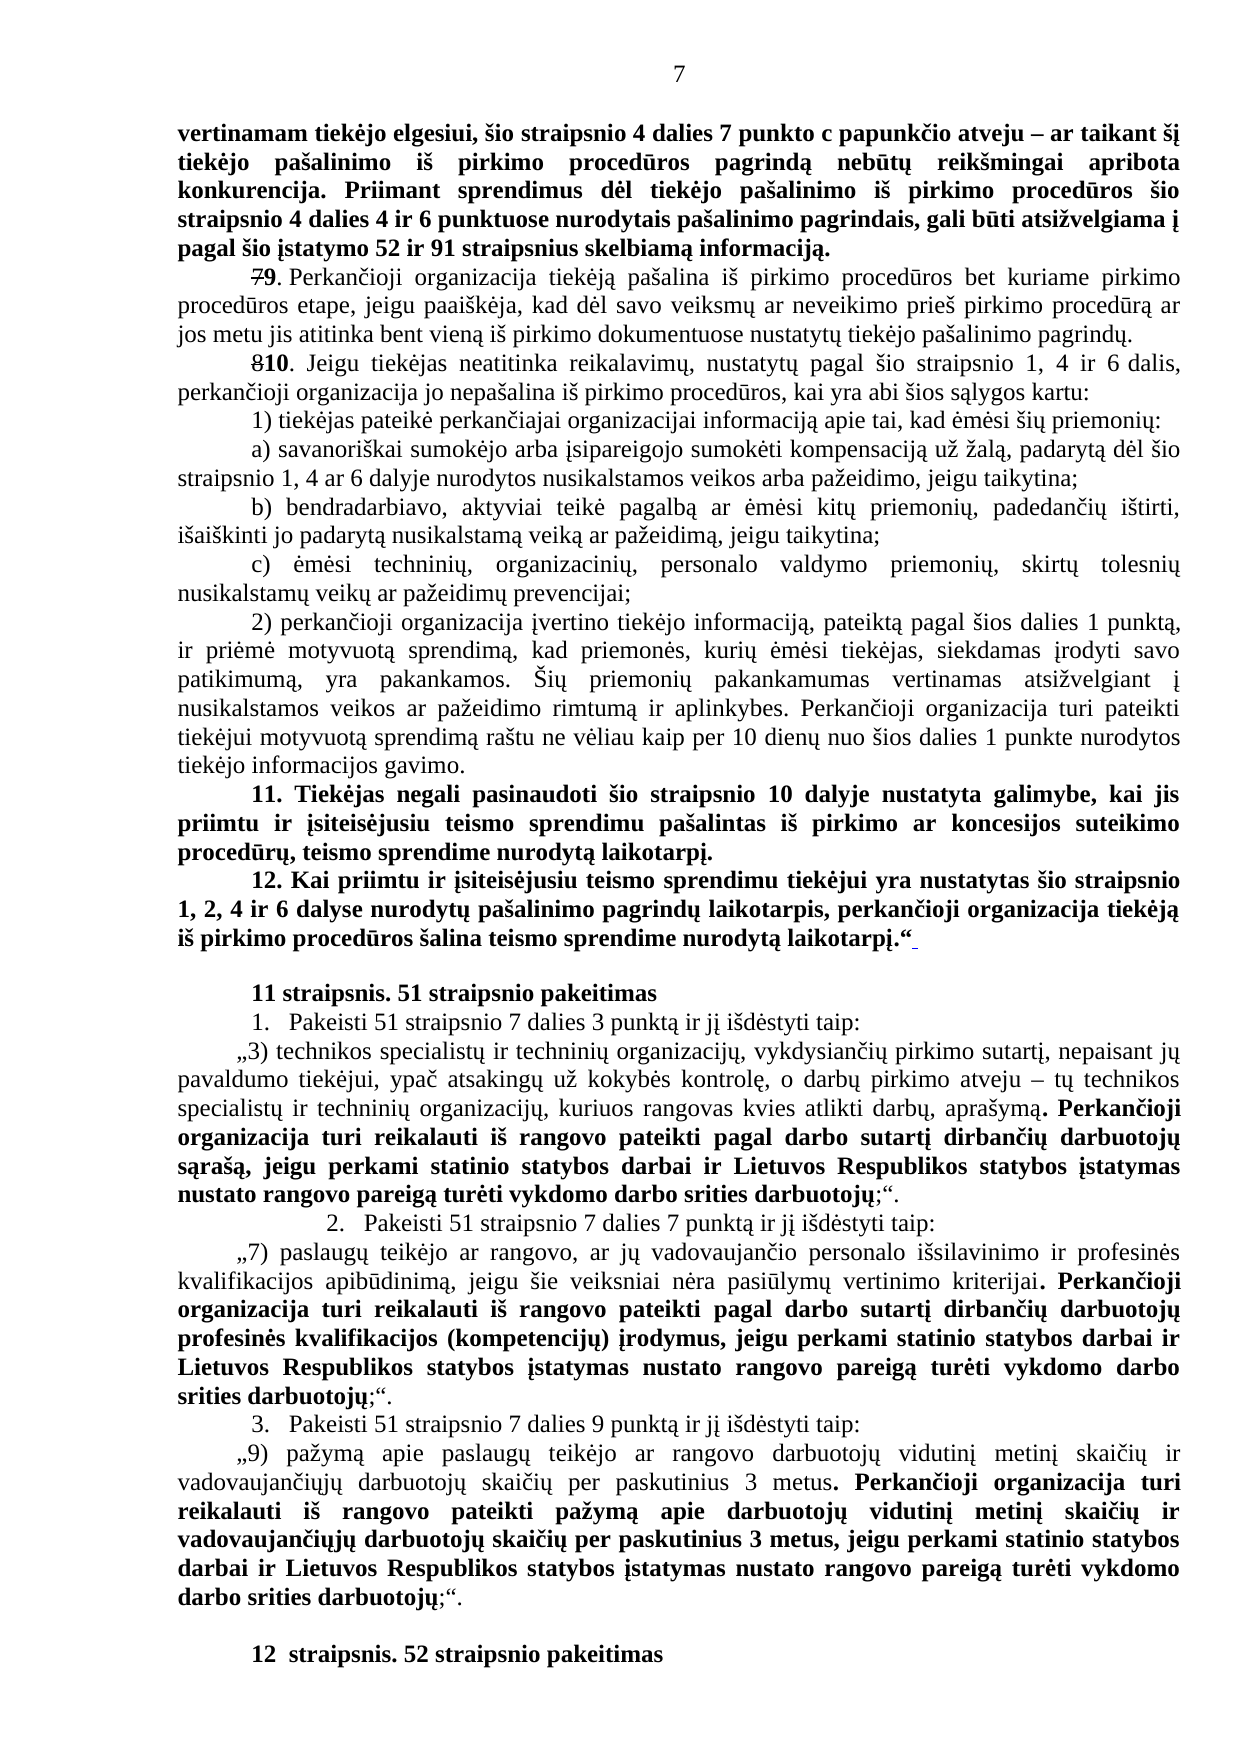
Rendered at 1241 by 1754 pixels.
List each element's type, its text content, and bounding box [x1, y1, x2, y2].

text a) savanoriškai sumokėjo arba įsipareigojo sumokėti kompensaciją už žalą, padarytą dėl šio straipsnio 1, 4 ar 6 dalyje nurodytos nusikalstamos veikos arba pažeidimo, jeigu taikytina; [177, 434, 1181, 492]
text 79. Perkančioji organizacija tiekėją pašalina iš pirkimo procedūros bet kuriame pirkimo procedūros etape, jeigu paaiškėja, kad dėl savo veiksmų ar neveikimo prieš pirkimo procedūrą ar jos metu jis atitinka bent vieną iš pirkimo dokumentuose nustatytų tiekėjo pašalinimo pagrindų. [177, 262, 1181, 348]
list Pakeisti 51 straipsnio 7 dalies 7 punktą ir jį išdėstyti taip: [326, 1208, 1181, 1237]
list Pakeisti 51 straipsnio 7 dalies 3 punktą ir jį išdėstyti taip: [251, 1007, 1181, 1036]
text 810. Jeigu tiekėjas neatitinka reikalavimų, nustatytų pagal šio straipsnio 1, 4 ir 6 dalis, perkančioji organizacija jo nepašalina iš pirkimo procedūros, kai yra abi šios sąlygos kartu: [177, 348, 1181, 406]
text 2) perkančioji organizacija įvertino tiekėjo informaciją, pateiktą pagal šios dalies 1 punktą, ir priėmė motyvuotą sprendimą, kad priemonės, kurių ėmėsi tiekėjas, siekdamas įrodyti savo patikimumą, yra pakankamos. Šių priemonių pakankamumas vertinamas atsižvelgiant į nusikalstamos veikos ar pažeidimo rimtumą ir aplinkybes. Perkančioji organizacija turi pateikti tiekėjui motyvuotą sprendimą raštu ne vėliau kaip per 10 dienų nuo šios dalies 1 punkte nurodytos tiekėjo informacijos gavimo. [177, 607, 1181, 779]
text 11 straipsnis. 51 straipsnio pakeitimas [177, 978, 1181, 1007]
text vertinamam tiekėjo elgesiui, šio straipsnio 4 dalies 7 punkto c papunkčio atveju – ar taikant šį tiekėjo pašalinimo iš pirkimo procedūros pagrindą nebūtų reikšmingai apribota konkurencija. Priimant sprendimus dėl tiekėjo pašalinimo iš pirkimo procedūros šio straipsnio 4 dalies 4 ir 6 punktuose nurodytais pašalinimo pagrindais, gali būti atsižvelgiama į pagal šio įstatymo 52 ir 91 straipsnius skelbiamą informaciją. [177, 118, 1181, 262]
text 11. Tiekėjas negali pasinaudoti šio straipsnio 10 dalyje nustatyta galimybe, kai jis priimtu ir įsiteisėjusiu teismo sprendimu pašalintas iš pirkimo ar koncesijos suteikimo procedūrų, teismo sprendime nurodytą laikotarpį. [177, 779, 1181, 866]
list Pakeisti 51 straipsnio 7 dalies 9 punktą ir jį išdėstyti taip: [251, 1409, 1181, 1438]
text 12. Kai priimtu ir įsiteisėjusiu teismo sprendimu tiekėjui yra nustatytas šio straipsnio 1, 2, 4 ir 6 dalyse nurodytų pašalinimo pagrindų laikotarpis, perkančioji organizacija tiekėją iš pirkimo procedūros šalina teismo sprendime nurodytą laikotarpį.“ [177, 866, 1181, 952]
text „7) paslaugų teikėjo ar rangovo, ar jų vadovaujančio personalo išsilavinimo ir profesinės kvalifikacijos apibūdinimą, jeigu šie veiksniai nėra pasiūlymų vertinimo kriterijai. Perkančioji organizacija turi reikalauti iš rangovo pateikti pagal darbo sutartį dirbančių darbuotojų profesinės kvalifikacijos (kompetencijų) įrodymus, jeigu perkami statinio statybos darbai ir Lietuvos Respublikos statybos įstatymas nustato rangovo pareigą turėti vykdomo darbo srities darbuotojų;“. [177, 1237, 1181, 1409]
text 1) tiekėjas pateikė perkančiajai organizacijai informaciją apie tai, kad ėmėsi šių priemonių: [177, 406, 1181, 434]
text „3) technikos specialistų ir techninių organizacijų, vykdysiančių pirkimo sutartį, nepaisant jų pavaldumo tiekėjui, ypač atsakingų už kokybės kontrolę, o darbų pirkimo atveju – tų technikos specialistų ir techninių organizacijų, kuriuos rangovas kvies atlikti darbų, aprašymą. Perkančioji organizacija turi reikalauti iš rangovo pateikti pagal darbo sutartį dirbančių darbuotojų sąrašą, jeigu perkami statinio statybos darbai ir Lietuvos Respublikos statybos įstatymas nustato rangovo pareigą turėti vykdomo darbo srities darbuotojų;“. [177, 1036, 1181, 1208]
text c) ėmėsi techninių, organizacinių, personalo valdymo priemonių, skirtų tolesnių nusikalstamų veikų ar pažeidimų prevencijai; [177, 549, 1181, 607]
text 12 straipsnis. 52 straipsnio pakeitimas [251, 1639, 1181, 1668]
text „9) pažymą apie paslaugų teikėjo ar rangovo darbuotojų vidutinį metinį skaičių ir vadovaujančiųjų darbuotojų skaičių per paskutinius 3 metus. Perkančioji organizacija turi reikalauti iš rangovo pateikti pažymą apie darbuotojų vidutinį metinį skaičių ir vadovaujančiųjų darbuotojų skaičių per paskutinius 3 metus, jeigu perkami statinio statybos darbai ir Lietuvos Respublikos statybos įstatymas nustato rangovo pareigą turėti vykdomo darbo srities darbuotojų;“. [177, 1438, 1181, 1611]
text b) bendradarbiavo, aktyviai teikė pagalbą ar ėmėsi kitų priemonių, padedančių ištirti, išaiškinti jo padarytą nusikalstamą veiką ar pažeidimą, jeigu taikytina; [177, 492, 1181, 549]
